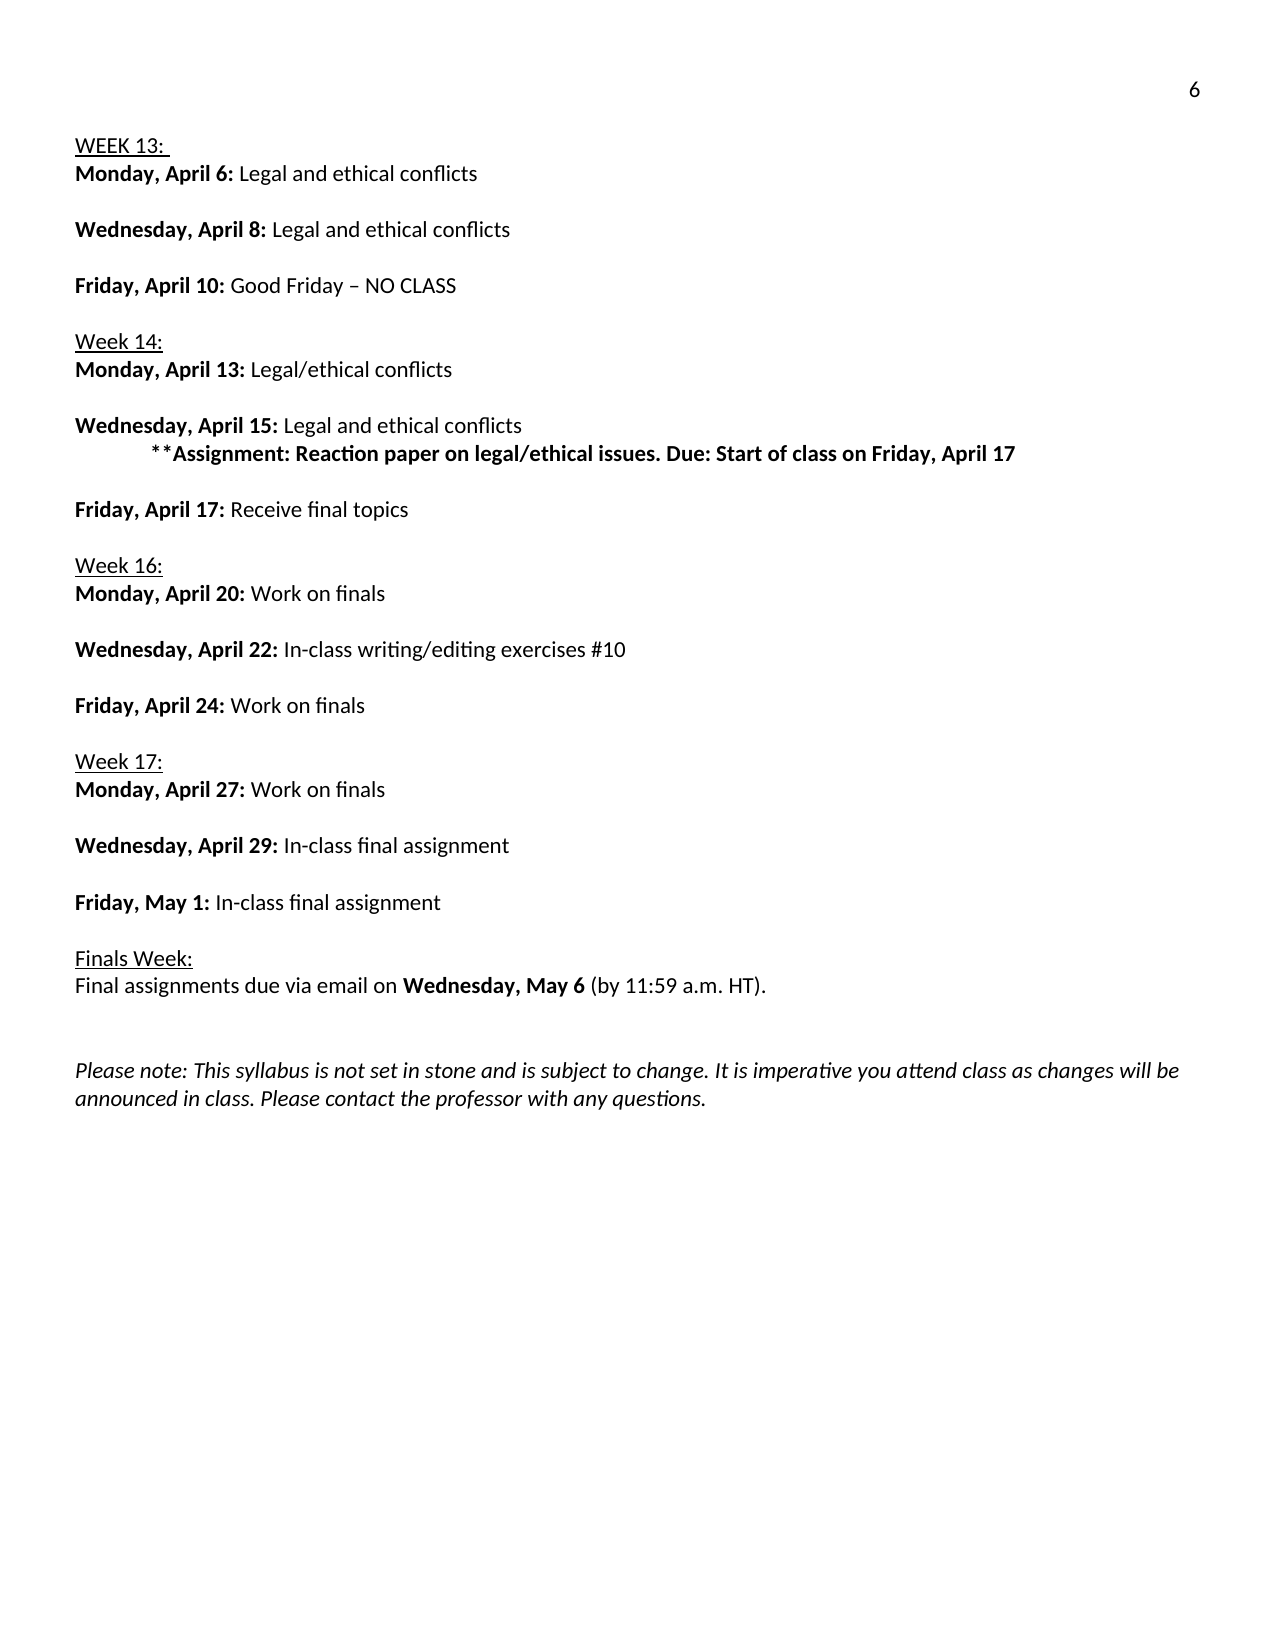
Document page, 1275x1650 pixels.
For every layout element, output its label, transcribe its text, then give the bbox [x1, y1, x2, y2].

text Week 17: [75, 747, 1200, 776]
text WEEK 13: [75, 131, 1200, 159]
text Friday, April 10: Good Friday – NO CLASS [75, 271, 1200, 299]
text Final assignments due via email on Wednesday, May 6 (by 11:59 a.m. HT). [75, 972, 1200, 1028]
text Wednesday, April 29: In-class final assignment [75, 832, 1200, 859]
text Finals Week: [75, 944, 1200, 972]
text Monday, April 6: Legal and ethical conflicts [75, 159, 1200, 187]
text Friday, May 1: In-class final assignment [75, 888, 1200, 916]
text Wednesday, April 22: In-class writing/editing exercises #10 [75, 635, 1200, 663]
text Monday, April 20: Work on finals [75, 579, 1200, 607]
text Friday, April 24: Work on finals [75, 691, 1200, 719]
text Monday, April 13: Legal/ethical conflicts [75, 355, 1200, 383]
text Please note: This syllabus is not set in stone and is subject to change. It is imperative you attend class as changes will be announced in class. Please contact the professor with any questions. [75, 1056, 1200, 1112]
text Week 16: [75, 551, 1200, 579]
text Week 14: [75, 327, 1200, 355]
text Friday, April 17: Receive final topics [75, 495, 1200, 523]
text Monday, April 27: Work on finals [75, 776, 1200, 803]
text Wednesday, April 8: Legal and ethical conflicts [75, 215, 1200, 243]
text Wednesday, April 15: Legal and ethical conflicts **Assignment: Reaction paper on legal/ethical issues. Due: Start of class on Friday, April 17 [75, 411, 1200, 467]
